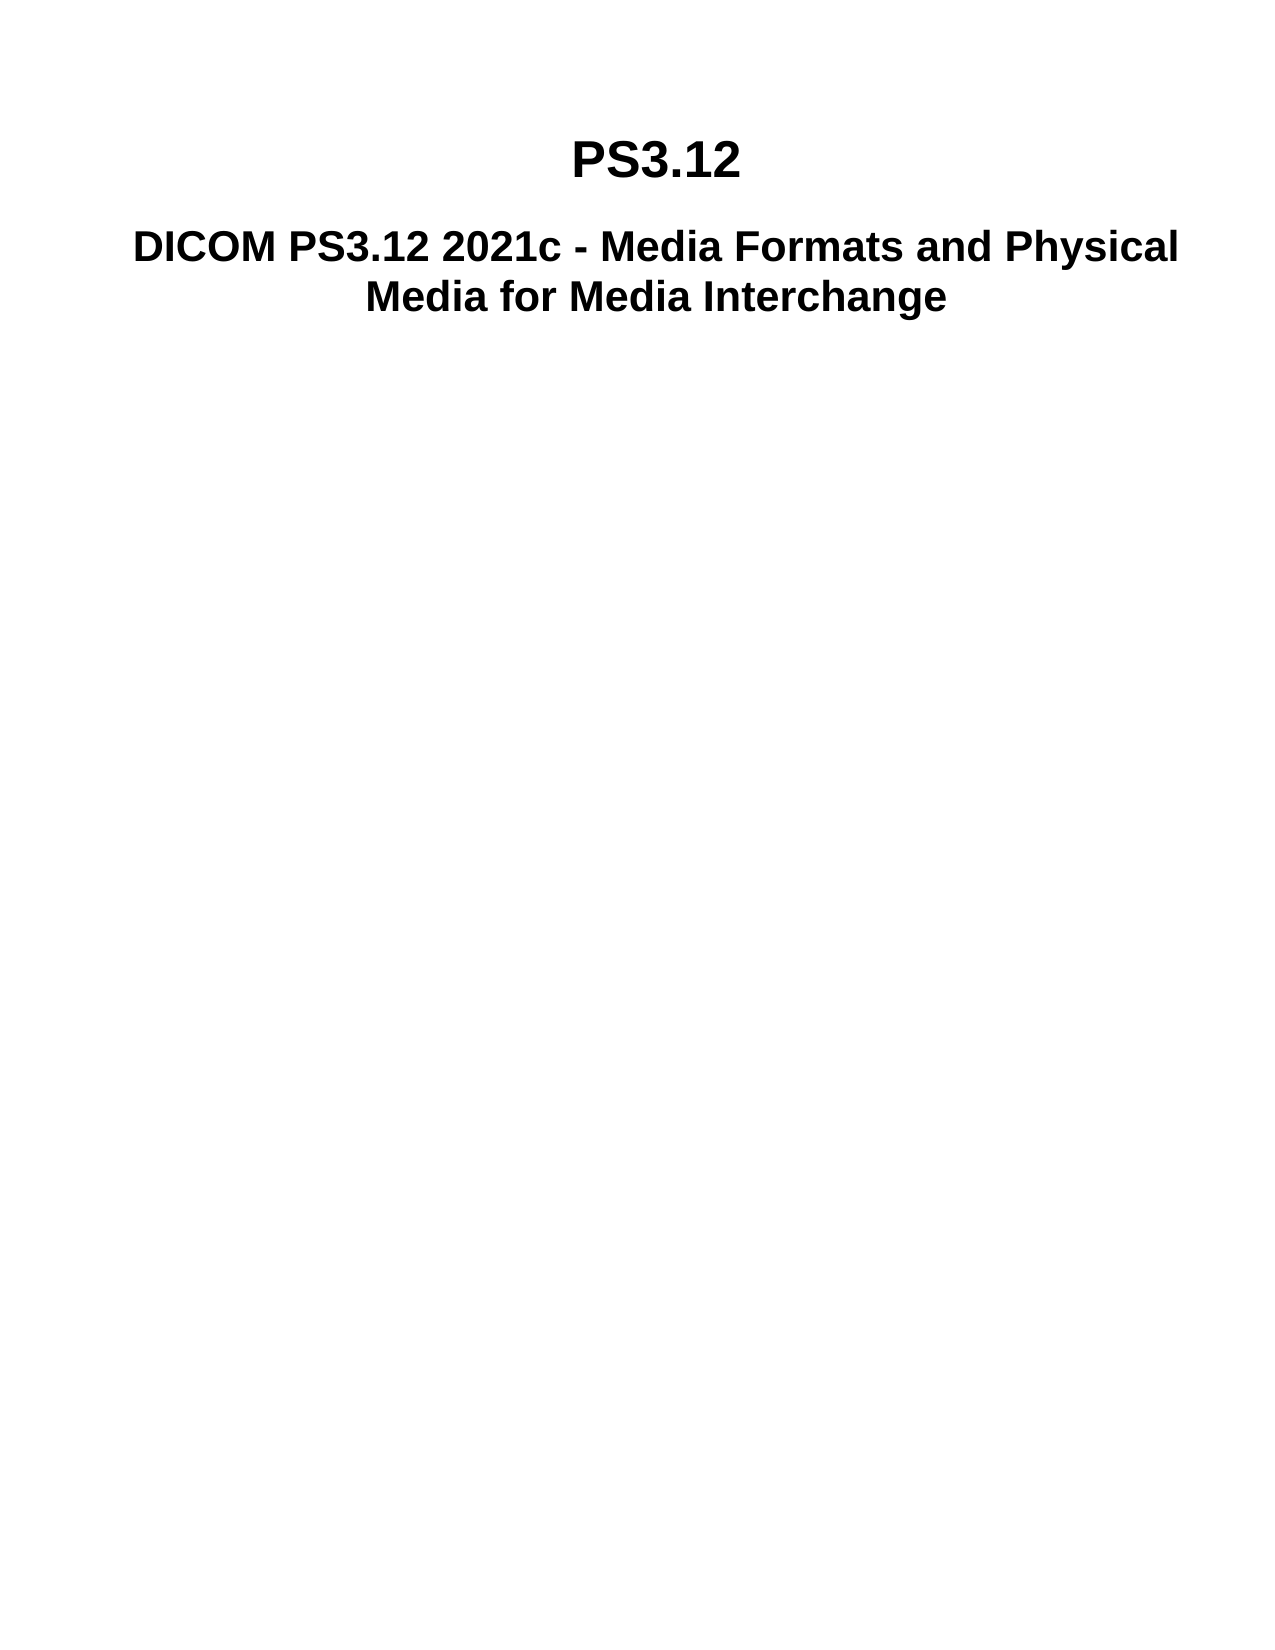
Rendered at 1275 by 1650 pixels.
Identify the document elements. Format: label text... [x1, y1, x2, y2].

text PS3.12 [112, 129, 1200, 188]
text DICOM PS3.12 2021c - Media Formats and Physical Media for Media Interchange [112, 221, 1200, 320]
